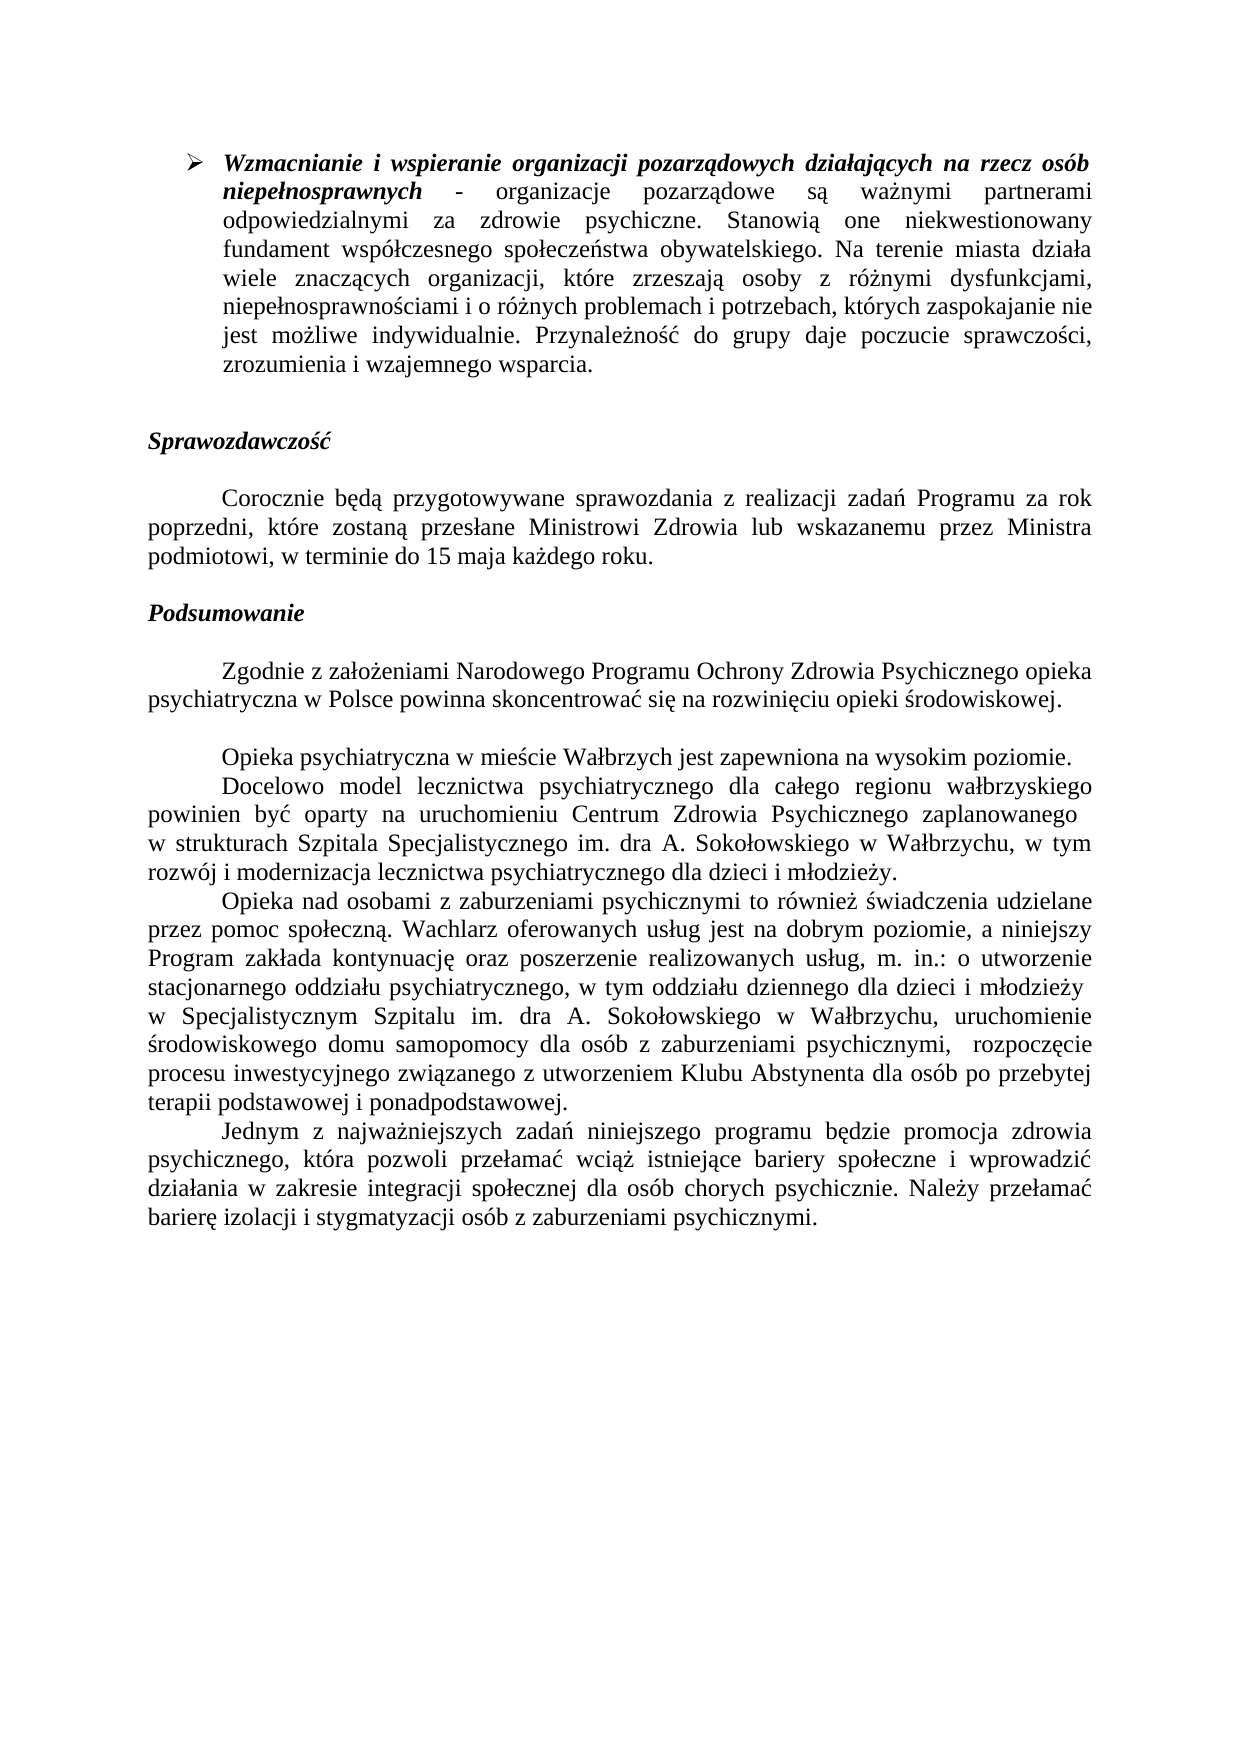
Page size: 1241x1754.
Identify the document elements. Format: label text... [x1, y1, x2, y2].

text Zgodnie z założeniami Narodowego Programu Ochrony Zdrowia Psychicznego opieka psychiatryczna w Polsce powinna skoncentrować się na rozwinięciu opieki środowiskowej. [148, 656, 1093, 713]
text Sprawozdawczość [148, 426, 1093, 454]
text Jednym z najważniejszych zadań niniejszego programu będzie promocja zdrowia psychicznego, która pozwoli przełamać wciąż istniejące bariery społeczne i wprowadzić działania w zakresie integracji społecznej dla osób chorych psychicznie. Należy przełamać barierę izolacji i stygmatyzacji osób z zaburzeniami psychicznymi. [148, 1116, 1093, 1231]
text Docelowo model lecznictwa psychiatrycznego dla całego regionu wałbrzyskiego powinien być oparty na uruchomieniu Centrum Zdrowia Psychicznego zaplanowanego w strukturach Szpitala Specjalistycznego im. dra A. Sokołowskiego w Wałbrzychu, w tym rozwój i modernizacja lecznictwa psychiatrycznego dla dzieci i młodzieży. [148, 771, 1093, 886]
text Opieka psychiatryczna w mieście Wałbrzych jest zapewniona na wysokim poziomie. [148, 713, 1093, 771]
text Corocznie będą przygotowywane sprawozdania z realizacji zadań Programu za rok poprzedni, które zostaną przesłane Ministrowi Zdrowia lub wskazanemu przez Ministra podmiotowi, w terminie do 15 maja każdego roku. [148, 483, 1093, 569]
text Podsumowanie [148, 598, 1093, 627]
text Opieka nad osobami z zaburzeniami psychicznymi to również świadczenia udzielane przez pomoc społeczną. Wachlarz oferowanych usług jest na dobrym poziomie, a niniejszy Program zakłada kontynuację oraz poszerzenie realizowanych usług, m. in.: o utworzenie stacjonarnego oddziału psychiatrycznego, w tym oddziału dziennego dla dzieci i młodzieży w Specjalistycznym Szpitalu im. dra A. Sokołowskiego w Wałbrzychu, uruchomienie środowiskowego domu samopomocy dla osób z zaburzeniami psychicznymi, rozpoczęcie procesu inwestycyjnego związanego z utworzeniem Klubu Abstynenta dla osób po przebytej terapii podstawowej i ponadpodstawowej. [148, 886, 1093, 1116]
list Wzmacnianie i wspieranie organizacji pozarządowych działających na rzecz osób niepełnosprawnych - organizacje pozarządowe są ważnymi partnerami odpowiedzialnymi za zdrowie psychiczne. Stanowią one niekwestionowany fundament współczesnego społeczeństwa obywatelskiego. Na terenie miasta działa wiele znaczących organizacji, które zrzeszają osoby z różnymi dysfunkcjami, niepełnosprawnościami i o różnych problemach i potrzebach, których zaspokajanie nie jest możliwe indywidualnie. Przynależność do grupy daje poczucie sprawczości, zrozumienia i wzajemnego wsparcia. [185, 148, 1093, 378]
